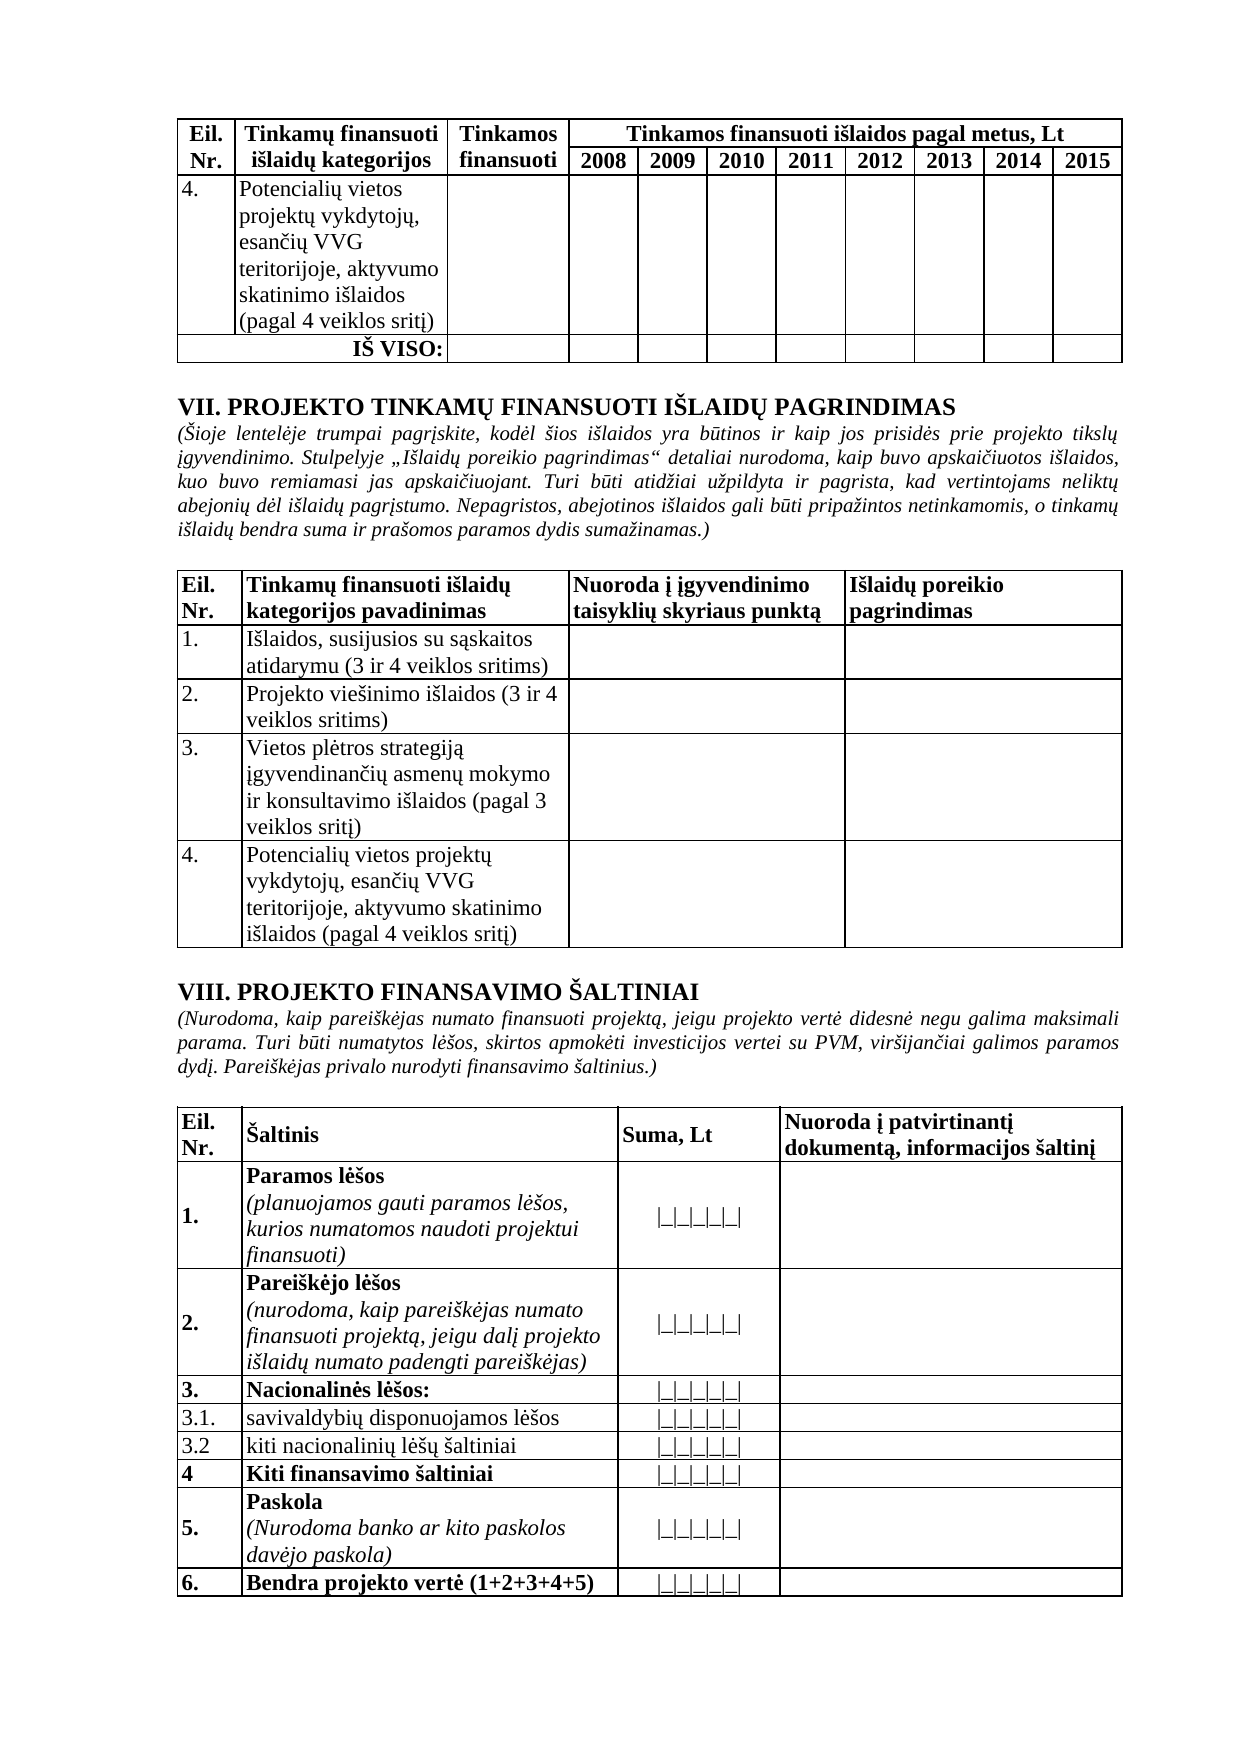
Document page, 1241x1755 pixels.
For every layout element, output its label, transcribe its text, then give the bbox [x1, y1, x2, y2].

table_header Eil. Nr. [178, 571, 241, 624]
table_cell Pareiškėjo lėšos (nurodoma, kaip pareiškėjas numato finansuoti projektą, jeigu dalį projekto išlaidų numato padengti pareiškėjas) [243, 1269, 617, 1375]
table_header Šaltinis [243, 1108, 617, 1161]
text VIII. PROJEKTO FINANSAVIMO ŠALTINIAI [177, 977, 1122, 1006]
table_cell 3. [178, 734, 241, 839]
table_cell [846, 841, 1121, 946]
table_cell Bendra projekto vertė (1+2+3+4+5) [243, 1569, 617, 1595]
table_cell IŠ VISO: [178, 335, 447, 362]
table_cell 2012 [846, 148, 914, 174]
table_cell [448, 335, 568, 362]
table_cell [846, 335, 914, 362]
table_cell [570, 335, 637, 362]
table_header Nuoroda į patvirtinantį dokumentą, informacijos šaltinį [781, 1108, 1121, 1161]
table_cell 2. [178, 680, 241, 732]
table_cell [708, 176, 775, 334]
table_header Tinkamos finansuoti išlaidos pagal metus, Lt [570, 120, 1121, 146]
table_cell 1. [178, 626, 241, 678]
table_cell [781, 1376, 1121, 1403]
table_cell [570, 626, 844, 678]
table_cell [639, 176, 706, 334]
table_cell Vietos plėtros strategiją įgyvendinančių asmenų mokymo ir konsultavimo išlaidos (pagal 3 veiklos sritį) [243, 734, 568, 839]
table_cell [448, 176, 568, 334]
table_cell [781, 1460, 1121, 1486]
table_cell 1. [178, 1162, 241, 1268]
table_cell |_|_|_|_|_| [619, 1269, 779, 1375]
table_header Išlaidų poreikio pagrindimas [846, 571, 1121, 624]
text VII. PROJEKTO TINKAMŲ FINANSUOTI IŠLAIDŲ PAGRINDIMAS [177, 392, 1122, 421]
table_cell [846, 626, 1121, 678]
table_cell 5. [178, 1488, 241, 1567]
table_header Eil. Nr. [178, 1108, 241, 1161]
table_cell [639, 335, 706, 362]
table_cell [570, 734, 844, 839]
table_cell [846, 734, 1121, 839]
table_cell 2009 [639, 148, 706, 174]
table_cell Išlaidos, susijusios su sąskaitos atidarymu (3 ir 4 veiklos sritims) [243, 626, 568, 678]
table_header Suma, Lt [619, 1108, 779, 1161]
table_header Tinkamos finansuoti išlaidos, iš viso Lt [448, 120, 568, 174]
table_header Eil. Nr. [178, 120, 234, 174]
table_cell 2014 [985, 148, 1052, 174]
table_cell Paramos lėšos (planuojamos gauti paramos lėšos, kurios numatomos naudoti projektui finansuoti) [243, 1162, 617, 1268]
table_cell |_|_|_|_|_| [619, 1162, 779, 1268]
table_cell [781, 1404, 1121, 1431]
table_header Nuoroda į įgyvendinimo taisyklių skyriaus punktą [570, 571, 844, 624]
table_cell |_|_|_|_|_| [619, 1488, 779, 1567]
table_cell 2011 [777, 148, 845, 174]
table_cell 2008 [570, 148, 637, 174]
table_cell |_|_|_|_|_| [619, 1376, 779, 1403]
table_cell [915, 176, 983, 334]
table_cell [781, 1569, 1121, 1595]
table_cell kiti nacionalinių lėšų šaltiniai [243, 1432, 617, 1458]
table_cell [781, 1269, 1121, 1375]
table_cell 4. [178, 841, 241, 946]
table_cell |_|_|_|_|_| [619, 1460, 779, 1486]
table_cell [781, 1162, 1121, 1268]
table_cell Potencialių vietos projektų vykdytojų, esančių VVG teritorijoje, aktyvumo skatinimo išlaidos (pagal 4 veiklos sritį) [236, 176, 447, 334]
table_cell 3. [178, 1376, 241, 1403]
table_cell 2010 [708, 148, 775, 174]
table_cell |_|_|_|_|_| [619, 1569, 779, 1595]
table_cell Paskola (Nurodoma banko ar kito paskolos davėjo paskola) [243, 1488, 617, 1567]
table_cell [570, 176, 637, 334]
table_cell [915, 335, 983, 362]
table_cell 3.2 [178, 1432, 241, 1458]
table_cell [1054, 176, 1121, 334]
table_cell 3.1. [178, 1404, 241, 1431]
table_cell [781, 1488, 1121, 1567]
table_cell 4. [178, 176, 234, 334]
table_cell 6. [178, 1569, 241, 1595]
table_cell [777, 176, 845, 334]
table_cell [708, 335, 775, 362]
table_cell 2. [178, 1269, 241, 1375]
table_cell savivaldybių disponuojamos lėšos [243, 1404, 617, 1431]
table_cell |_|_|_|_|_| [619, 1404, 779, 1431]
table_cell Kiti finansavimo šaltiniai [243, 1460, 617, 1486]
text (Šioje lentelėje trumpai pagrįskite, kodėl šios išlaidos yra būtinos ir kaip jos prisidės prie projekto tikslų įgyvendinimo. Stulpelyje „Išlaidų poreikio pagrindimas“ detaliai nurodoma, kaip buvo apskaičiuotos išlaidos, kuo buvo remiamasi jas apskaičiuojant. Turi būti atidžiai užpildyta ir pagrista, kad vertintojams neliktų abejonių dėl išlaidų pagrįstumo. Nepagristos, abejotinos išlaidos gali būti pripažintos netinkamomis, o tinkamų išlaidų bendra suma ir prašomos paramos dydis sumažinamas.) [177, 421, 1122, 541]
table_cell |_|_|_|_|_| [619, 1432, 779, 1458]
table_cell [985, 176, 1052, 334]
table_cell [777, 335, 845, 362]
table_cell [781, 1432, 1121, 1458]
table_cell [570, 680, 844, 732]
text (Nurodoma, kaip pareiškėjas numato finansuoti projektą, jeigu projekto vertė didesnė negu galima maksimali parama. Turi būti numatytos lėšos, skirtos apmokėti investicijos vertei su PVM, viršijančiai galimos paramos dydį. Pareiškėjas privalo nurodyti finansavimo šaltinius.) [177, 1006, 1122, 1078]
table_cell Potencialių vietos projektų vykdytojų, esančių VVG teritorijoje, aktyvumo skatinimo išlaidos (pagal 4 veiklos sritį) [243, 841, 568, 946]
table_cell [846, 176, 914, 334]
table_cell Projekto viešinimo išlaidos (3 ir 4 veiklos sritims) [243, 680, 568, 732]
table_cell Nacionalinės lėšos: [243, 1376, 617, 1403]
table_cell 2013 [915, 148, 983, 174]
table_header Tinkamų finansuoti išlaidų kategorijos pavadinimas [236, 120, 447, 174]
table_cell [985, 335, 1052, 362]
table_cell 2015 [1054, 148, 1121, 174]
table_cell [570, 841, 844, 946]
table_header Tinkamų finansuoti išlaidų kategorijos pavadinimas [243, 571, 568, 624]
table_cell [1054, 335, 1121, 362]
table_cell [846, 680, 1121, 732]
table_cell 4 [178, 1460, 241, 1486]
